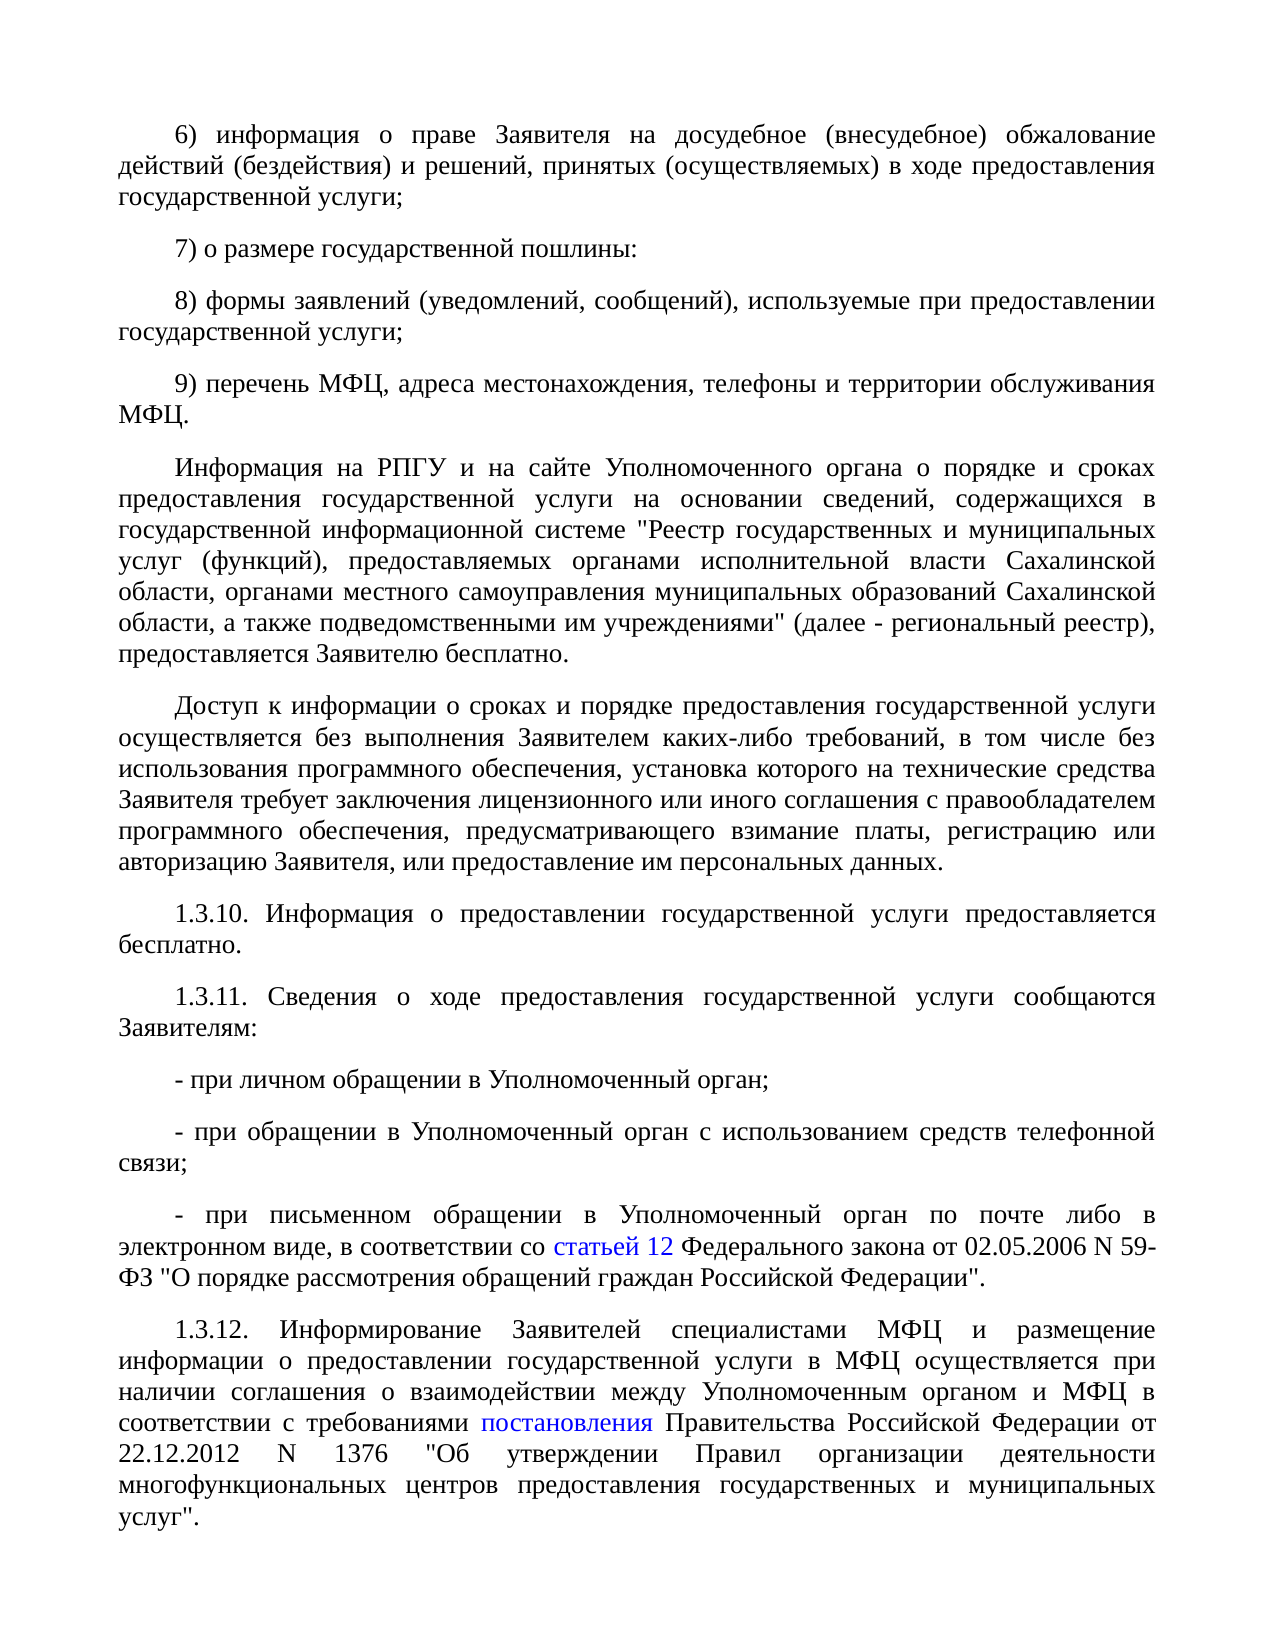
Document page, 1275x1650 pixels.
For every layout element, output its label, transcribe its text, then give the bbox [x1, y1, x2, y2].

text 1.3.12. Информирование Заявителей специалистами МФЦ и размещение информации о предоставлении государственной услуги в МФЦ осуществляется при наличии соглашения о взаимодействии между Уполномоченным органом и МФЦ в соответствии с требованиями постановления Правительства Российской Федерации от 22.12.2012 N 1376 "Об утверждении Правил организации деятельности многофункциональных центров предоставления государственных и муниципальных услуг". [118, 1313, 1157, 1531]
text 1.3.10. Информация о предоставлении государственной услуги предоставляется бесплатно. [118, 897, 1157, 959]
text 7) о размере государственной пошлины: [118, 232, 1157, 263]
text - при личном обращении в Уполномоченный орган; [118, 1063, 1157, 1094]
text Доступ к информации о сроках и порядке предоставления государственной услуги осуществляется без выполнения Заявителем каких-либо требований, в том числе без использования программного обеспечения, установка которого на технические средства Заявителя требует заключения лицензионного или иного соглашения с правообладателем программного обеспечения, предусматривающего взимание платы, регистрацию или авторизацию Заявителя, или предоставление им персональных данных. [118, 689, 1157, 876]
text - при обращении в Уполномоченный орган с использованием средств телефонной связи; [118, 1115, 1157, 1178]
text Информация на РПГУ и на сайте Уполномоченного органа о порядке и сроках предоставления государственной услуги на основании сведений, содержащихся в государственной информационной системе "Реестр государственных и муниципальных услуг (функций), предоставляемых органами исполнительной власти Сахалинской области, органами местного самоуправления муниципальных образований Сахалинской области, а также подведомственными им учреждениями" (далее - региональный реестр), предоставляется Заявителю бесплатно. [118, 451, 1157, 669]
text 8) формы заявлений (уведомлений, сообщений), используемые при предоставлении государственной услуги; [118, 284, 1157, 347]
text 6) информация о праве Заявителя на досудебное (внесудебное) обжалование действий (бездействия) и решений, принятых (осуществляемых) в ходе предоставления государственной услуги; [118, 118, 1157, 212]
text - при письменном обращении в Уполномоченный орган по почте либо в электронном виде, в соответствии со статьей 12 Федерального закона от 02.05.2006 N 59-ФЗ "О порядке рассмотрения обращений граждан Российской Федерации". [118, 1198, 1157, 1292]
text 1.3.11. Сведения о ходе предоставления государственной услуги сообщаются Заявителям: [118, 980, 1157, 1043]
text 9) перечень МФЦ, адреса местонахождения, телефоны и территории обслуживания МФЦ. [118, 367, 1157, 430]
